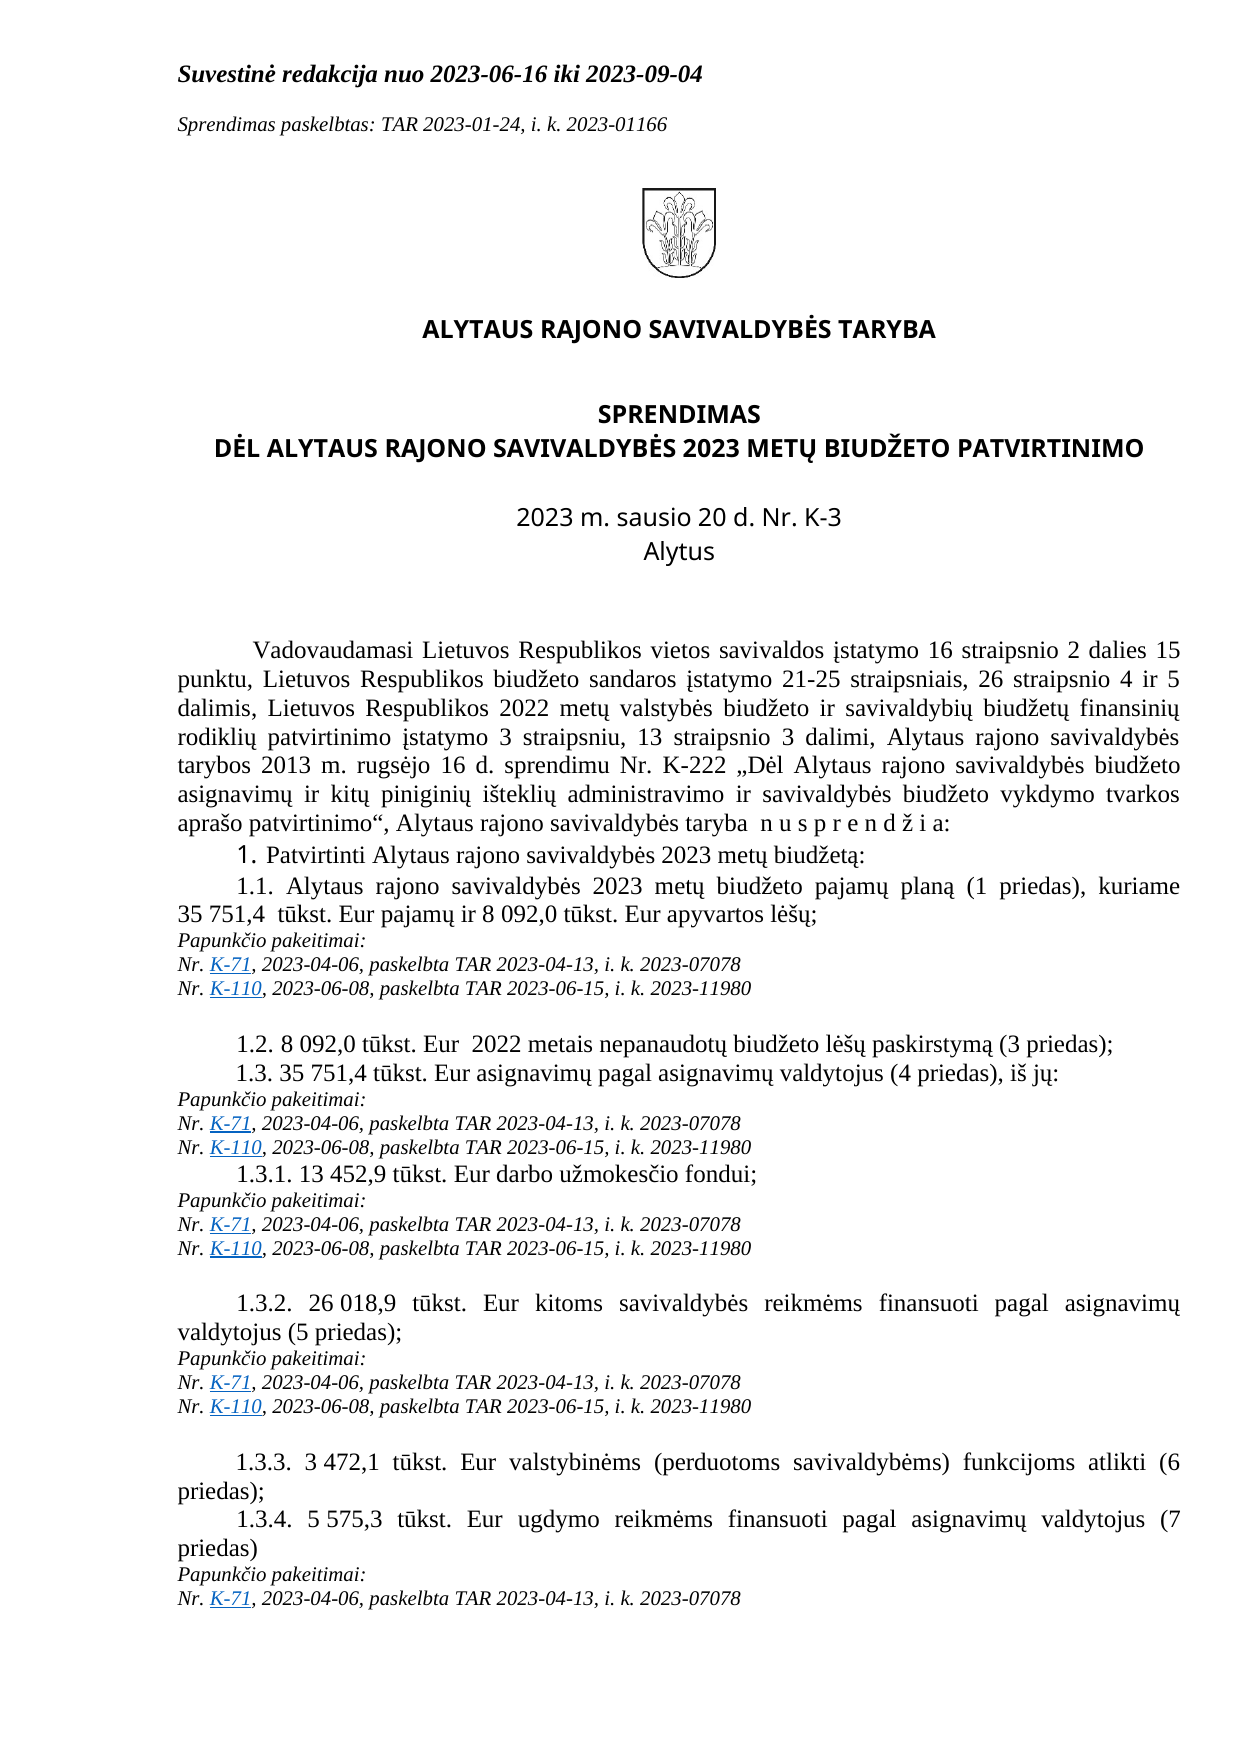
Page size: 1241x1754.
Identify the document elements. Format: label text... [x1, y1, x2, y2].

text Suvestinė redakcija nuo 2023-06-16 iki 2023-09-04 [177, 59, 1181, 88]
text Nr. K-71, 2023-04-06, paskelbta TAR 2023-04-13, i. k. 2023-07078 [177, 1212, 1181, 1236]
text Papunkčio pakeitimai: [177, 1562, 1181, 1586]
text Vadovaudamasi Lietuvos Respublikos vietos savivaldos įstatymo 16 straipsnio 2 dalies 15 punktu, Lietuvos Respublikos biudžeto sandaros įstatymo 21-25 straipsniais, 26 straipsnio 4 ir 5 dalimis, Lietuvos Respublikos 2022 metų valstybės biudžeto ir savivaldybių biudžetų finansinių rodiklių patvirtinimo įstatymo 3 straipsniu, 13 straipsnio 3 dalimi, Alytaus rajono savivaldybės tarybos 2013 m. rugsėjo 16 d. sprendimu Nr. K-222 „Dėl Alytaus rajono savivaldybės biudžeto asignavimų ir kitų piniginių išteklių administravimo ir savivaldybės biudžeto vykdymo tvarkos aprašo patvirtinimo“, Alytaus rajono savivaldybės taryba n u s p r e n d ž i a: [177, 635, 1181, 837]
text Nr. K-110, 2023-06-08, paskelbta TAR 2023-06-15, i. k. 2023-11980 [177, 1135, 1181, 1159]
text DĖL ALYTAUS RAJONO SAVIVALDYBĖS 2023 METŲ BIUDŽETO PATVIRTINIMO [177, 431, 1181, 465]
text 1.3.2. 26 018,9 tūkst. Eur kitoms savivaldybės reikmėms finansuoti pagal asignavimų valdytojus (5 priedas); [177, 1288, 1181, 1346]
subtitle Alytus [177, 533, 1181, 567]
text Papunkčio pakeitimai: [177, 1188, 1181, 1212]
text ALYTAUS RAJONO SAVIVALDYBĖS TARYBA [177, 312, 1181, 346]
text Nr. K-71, 2023-04-06, paskelbta TAR 2023-04-13, i. k. 2023-07078 [177, 1370, 1181, 1394]
text Nr. K-110, 2023-06-08, paskelbta TAR 2023-06-15, i. k. 2023-11980 [177, 976, 1181, 1000]
text Nr. K-71, 2023-04-06, paskelbta TAR 2023-04-13, i. k. 2023-07078 [177, 1586, 1181, 1610]
text 1.3. 35 751,4 tūkst. Eur asignavimų pagal asignavimų valdytojus (4 priedas), iš jų: [177, 1058, 1181, 1087]
text Papunkčio pakeitimai: [177, 1346, 1181, 1370]
text Nr. K-110, 2023-06-08, paskelbta TAR 2023-06-15, i. k. 2023-11980 [177, 1394, 1181, 1418]
text SPRENDIMAS [177, 397, 1181, 431]
text Nr. K-110, 2023-06-08, paskelbta TAR 2023-06-15, i. k. 2023-11980 [177, 1236, 1181, 1260]
text Sprendimas paskelbtas: TAR 2023-01-24, i. k. 2023-01166 [177, 112, 1181, 136]
text Papunkčio pakeitimai: [177, 928, 1181, 952]
text 1.3.3. 3 472,1 tūkst. Eur valstybinėms (perduotoms savivaldybėms) funkcijoms atlikti (6 priedas); [177, 1447, 1181, 1504]
text Nr. K-71, 2023-04-06, paskelbta TAR 2023-04-13, i. k. 2023-07078 [177, 1111, 1181, 1135]
text 1.3.4. 5 575,3 tūkst. Eur ugdymo reikmėms finansuoti pagal asignavimų valdytojus (7 priedas) [177, 1504, 1181, 1562]
text 1.1. Alytaus rajono savivaldybės 2023 metų biudžeto pajamų planą (1 priedas), kuriame 35 751,4 tūkst. Eur pajamų ir 8 092,0 tūkst. Eur apyvartos lėšų; [177, 871, 1181, 928]
text Nr. K-71, 2023-04-06, paskelbta TAR 2023-04-13, i. k. 2023-07078 [177, 952, 1181, 976]
text 1.2. 8 092,0 tūkst. Eur 2022 metais nepanaudotų biudžeto lėšų paskirstymą (3 priedas); [236, 1029, 1181, 1058]
text Papunkčio pakeitimai: [177, 1087, 1181, 1111]
text 1.3.1. 13 452,9 tūkst. Eur darbo užmokesčio fondui; [177, 1159, 1181, 1188]
text 2023 m. sausio 20 d. Nr. K-3 [177, 499, 1181, 533]
text 1. Patvirtinti Alytaus rajono savivaldybės 2023 metų biudžetą: [177, 837, 1181, 871]
